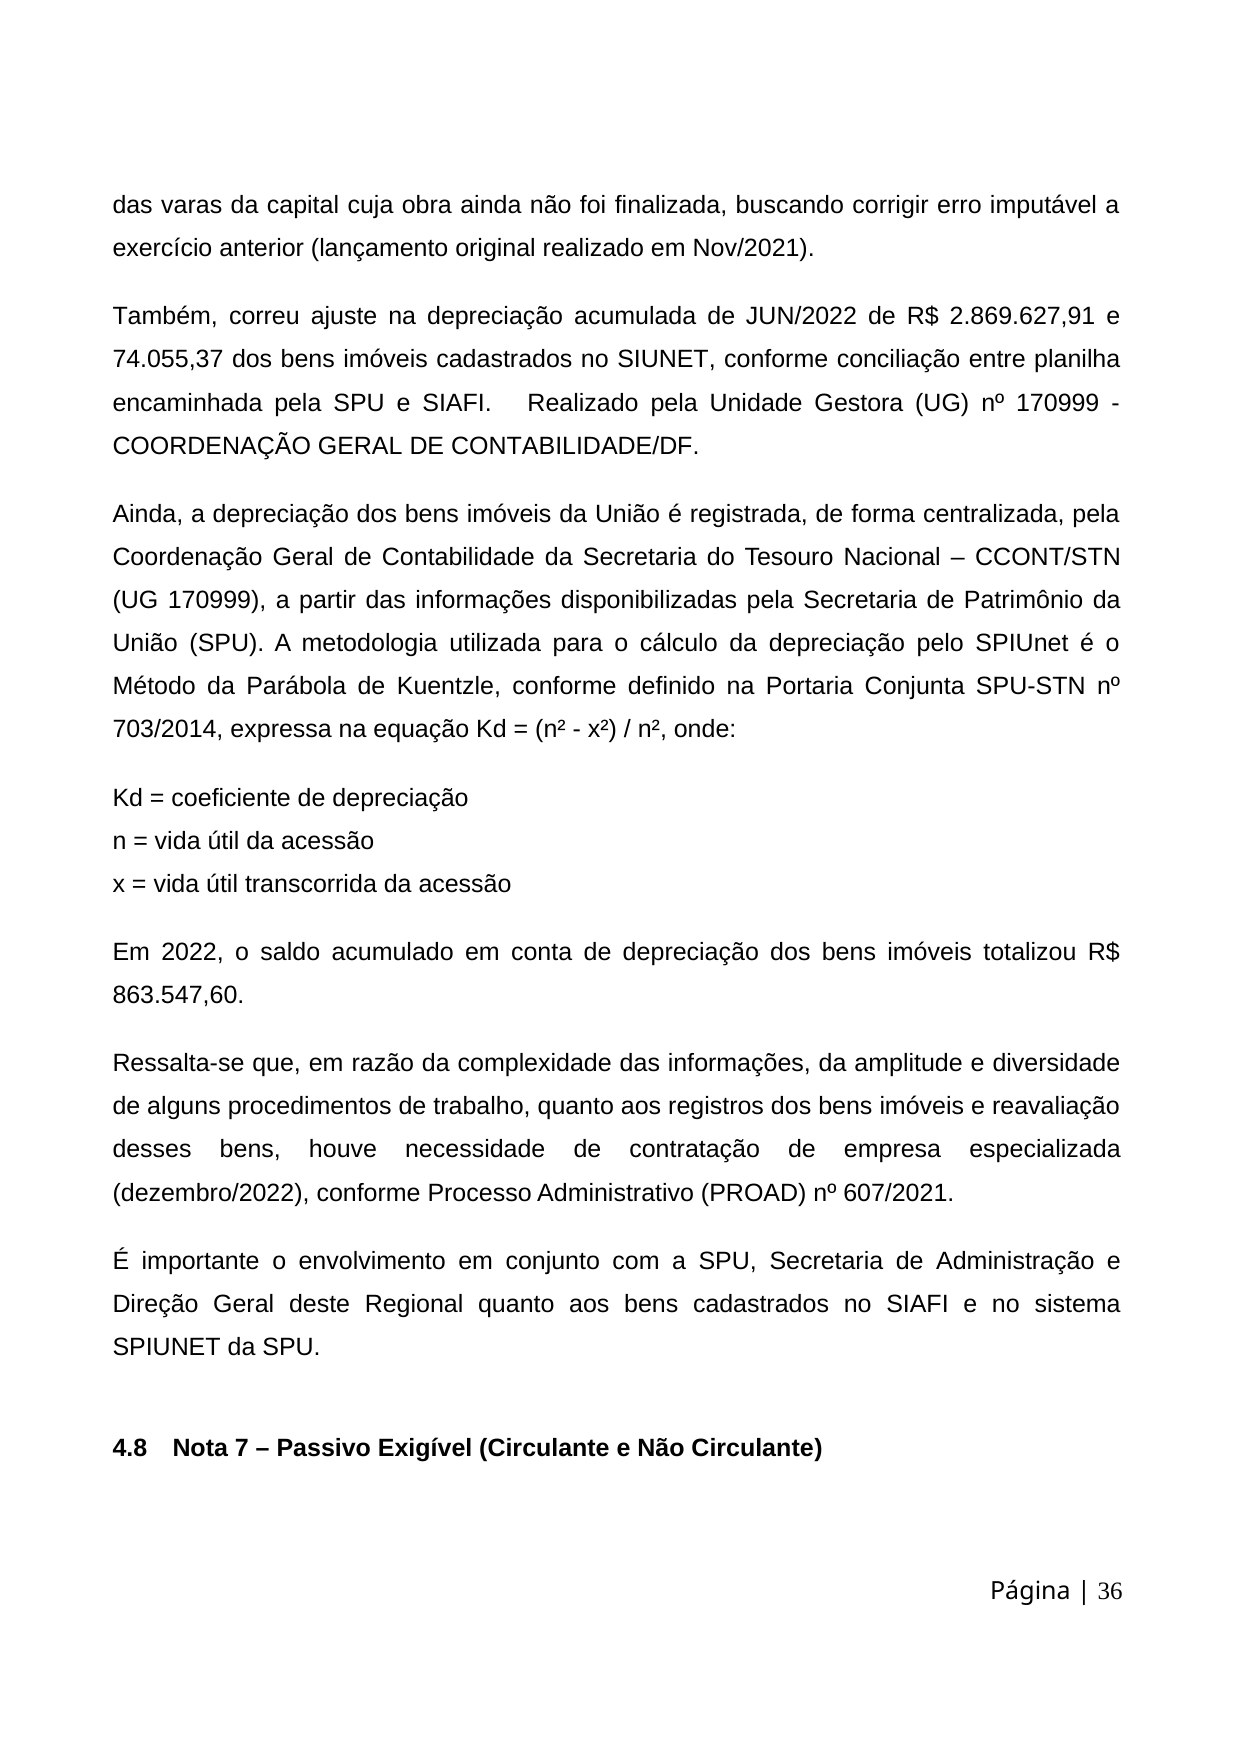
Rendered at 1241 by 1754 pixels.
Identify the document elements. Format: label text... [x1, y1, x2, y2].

text Também, correu ajuste na depreciação acumulada de JUN/2022 de R$ 2.869.627,91 e 74.055,37 dos bens imóveis cadastrados no SIUNET, conforme conciliação entre planilha encaminhada pela SPU e SIAFI. Realizado pela Unidade Gestora (UG) nº 170999 - COORDENAÇÃO GERAL DE CONTABILIDADE/DF. [112, 301, 1122, 459]
text Ainda, a depreciação dos bens imóveis da União é registrada, de forma centralizada, pela Coordenação Geral de Contabilidade da Secretaria do Tesouro Nacional – CCONT/STN (UG 170999), a partir das informações disponibilizadas pela Secretaria de Patrimônio da União (SPU). A metodologia utilizada para o cálculo da depreciação pelo SPIUnet é o Método da Parábola de Kuentzle, conforme definido na Portaria Conjunta SPU-STN nº 703/2014, expressa na equação Kd = (n² - x²) / n², onde: [112, 499, 1122, 743]
text Ressalta-se que, em razão da complexidade das informações, da amplitude e diversidade de alguns procedimentos de trabalho, quanto aos registros dos bens imóveis e reavaliação desses bens, houve necessidade de contratação de empresa especializada (dezembro/2022), conforme Processo Administrativo (PROAD) nº 607/2021. [112, 1048, 1122, 1206]
text Kd = coeficiente de depreciação n = vida útil da acessão x = vida útil transcorrida da acessão [112, 782, 1122, 897]
subtitle Nota 7 – Passivo Exigível (Circulante e Não Circulante) [112, 1432, 1122, 1461]
text Em 2022, o saldo acumulado em conta de depreciação dos bens imóveis totalizou R$ 863.547,60. [112, 937, 1122, 1009]
text É importante o envolvimento em conjunto com a SPU, Secretaria de Administração e Direção Geral deste Regional quanto aos bens cadastrados no SIAFI e no sistema SPIUNET da SPU. [112, 1246, 1122, 1361]
text das varas da capital cuja obra ainda não foi finalizada, buscando corrigir erro imputável a exercício anterior (lançamento original realizado em Nov/2021). [112, 190, 1122, 262]
